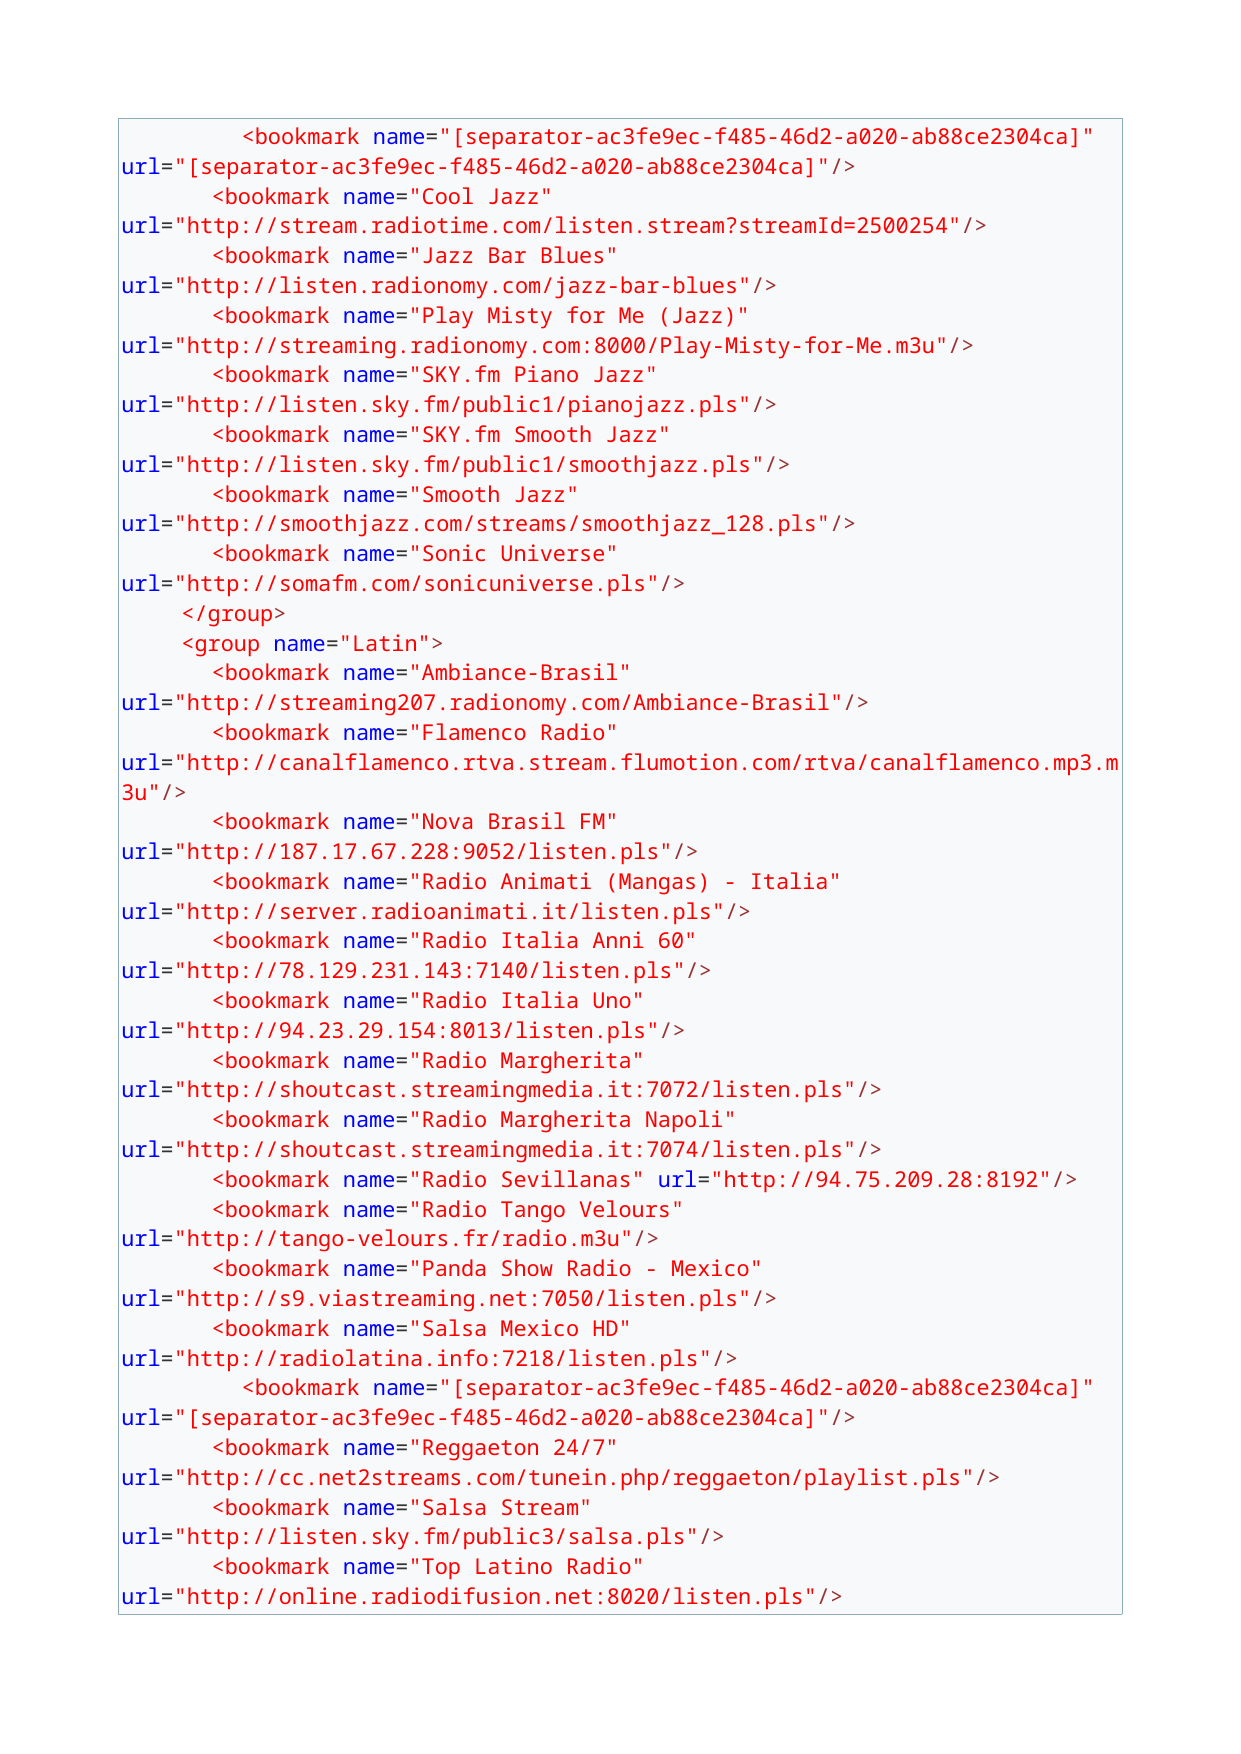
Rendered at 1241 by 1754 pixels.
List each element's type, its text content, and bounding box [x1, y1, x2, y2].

table_header <bookmark name="[separator-ac3fe9ec-f485-46d2-a020-ab88ce2304ca]" url="[separator-ac3fe9ec-f485-46d2-a020-ab88ce2304ca]"/> <bookmark name="Cool Jazz" url="http://stream.radiotime.com/listen.stream?streamId=2500254"/> <bookmark name="Jazz Bar Blues" url="http://listen.radionomy.com/jazz-bar-blues"/> <bookmark name="Play Misty for Me (Jazz)" url="http://streaming.radionomy.com:8000/Play-Misty-for-Me.m3u"/> <bookmark name="SKY.fm Piano Jazz" url="http://listen.sky.fm/public1/pianojazz.pls"/> <bookmark name="SKY.fm Smooth Jazz" url="http://listen.sky.fm/public1/smoothjazz.pls"/> <bookmark name="Smooth Jazz" url="http://smoothjazz.com/streams/smoothjazz_128.pls"/> <bookmark name="Sonic Universe" url="http://somafm.com/sonicuniverse.pls"/> </group> <group name="Latin"> <bookmark name="Ambiance-Brasil" url="http://streaming207.radionomy.com/Ambiance-Brasil"/> <bookmark name="Flamenco Radio" url="http://canalflamenco.rtva.stream.flumotion.com/rtva/canalflamenco.mp3.m3u"/> <bookmark name="Nova Brasil FM" url="http://187.17.67.228:9052/listen.pls"/> <bookmark name="Radio Animati (Mangas) - Italia" url="http://server.radioanimati.it/listen.pls"/> <bookmark name="Radio Italia Anni 60" url="http://78.129.231.143:7140/listen.pls"/> <bookmark name="Radio Italia Uno" url="http://94.23.29.154:8013/listen.pls"/> <bookmark name="Radio Margherita" url="http://shoutcast.streamingmedia.it:7072/listen.pls"/> <bookmark name="Radio Margherita Napoli" url="http://shoutcast.streamingmedia.it:7074/listen.pls"/> <bookmark name="Radio Sevillanas" url="http://94.75.209.28:8192"/> <bookmark name="Radio Tango Velours" url="http://tango-velours.fr/radio.m3u"/> <bookmark name="Panda Show Radio - Mexico" url="http://s9.viastreaming.net:7050/listen.pls"/> <bookmark name="Salsa Mexico HD" url="http://radiolatina.info:7218/listen.pls"/> <bookmark name="[separator-ac3fe9ec-f485-46d2-a020-ab88ce2304ca]" url="[separator-ac3fe9ec-f485-46d2-a020-ab88ce2304ca]"/> <bookmark name="Reggaeton 24/7" url="http://cc.net2streams.com/tunein.php/reggaeton/playlist.pls"/> <bookmark name="Salsa Stream" url="http://listen.sky.fm/public3/salsa.pls"/> <bookmark name="Top Latino Radio" url="http://online.radiodifusion.net:8020/listen.pls"/> [119, 119, 1122, 1614]
